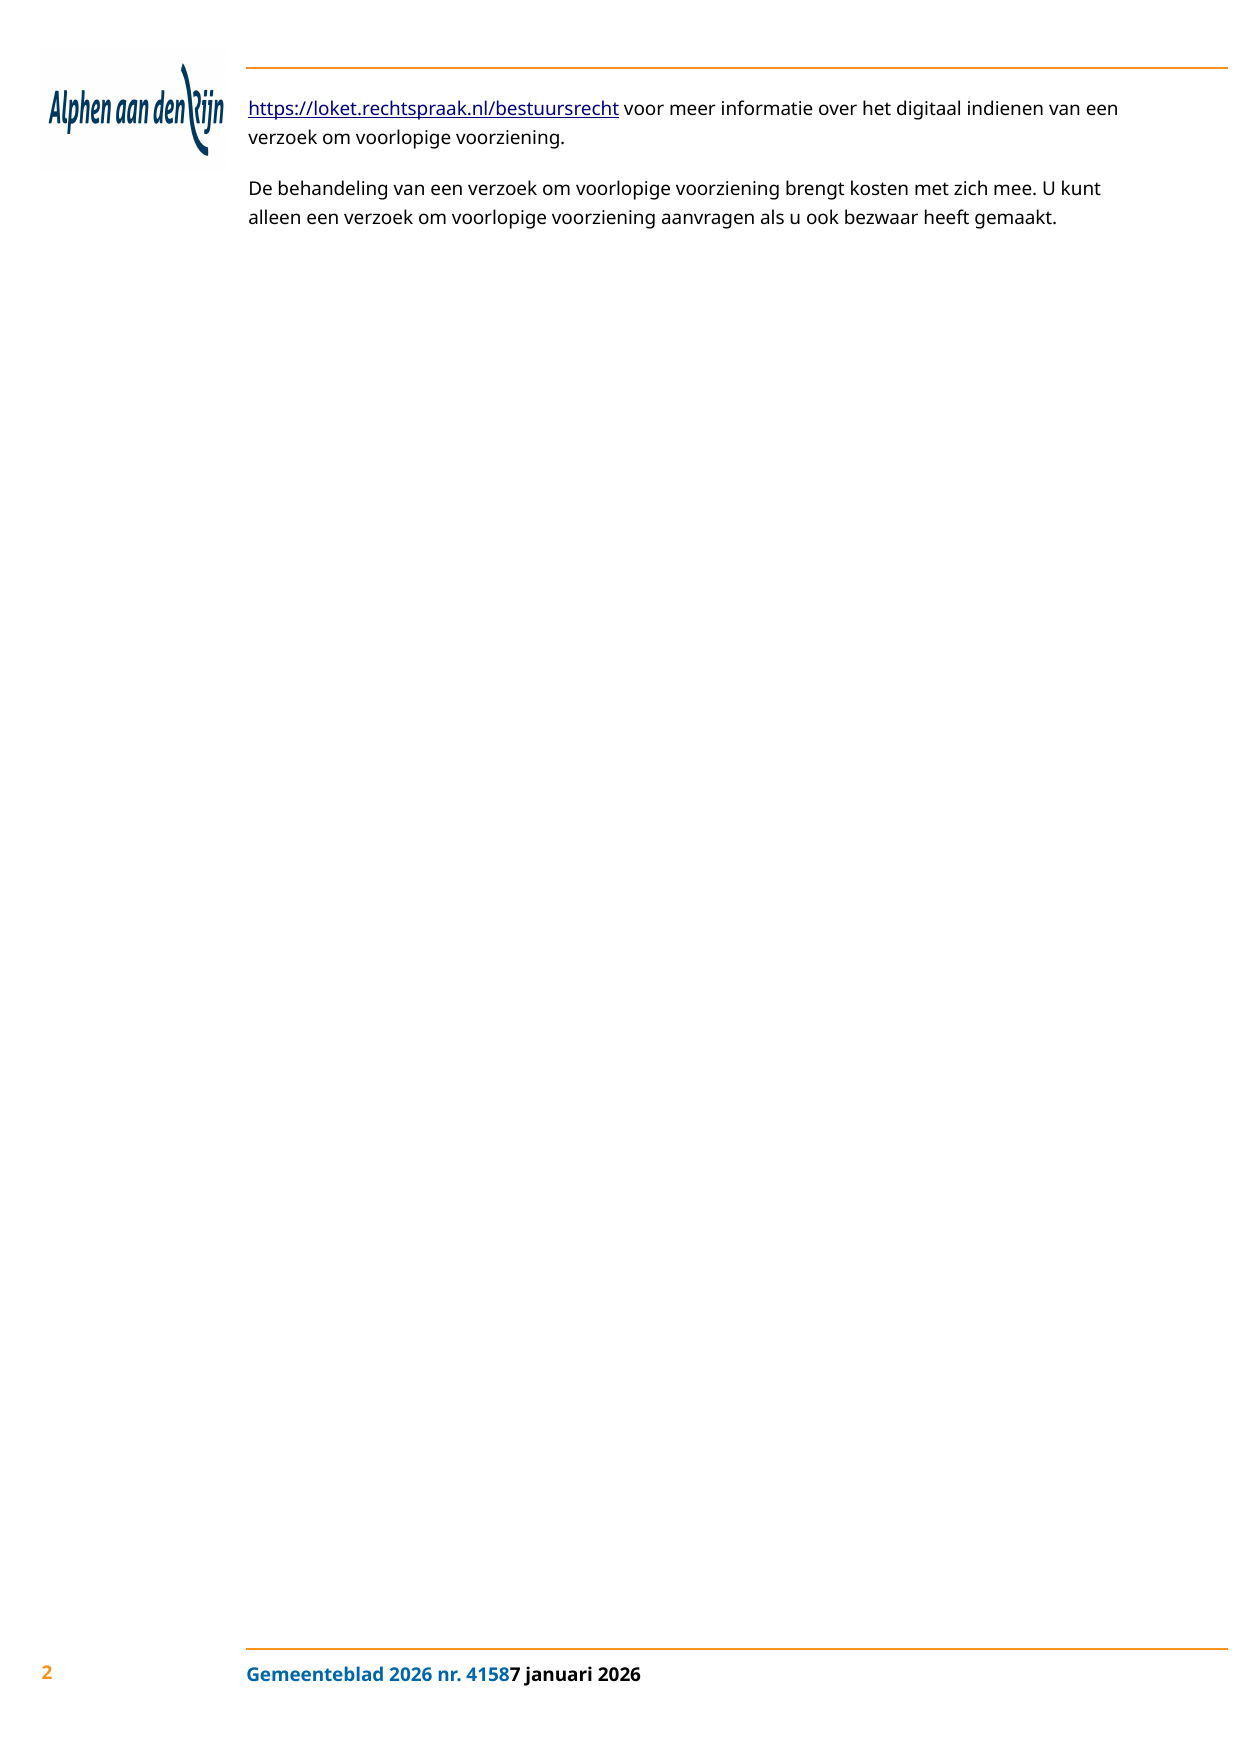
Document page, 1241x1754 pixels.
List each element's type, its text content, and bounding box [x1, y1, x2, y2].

text De behandeling van een verzoek om voorlopige voorziening brengt kosten met zich mee. U kunt alleen een verzoek om voorlopige voorziening aanvragen als u ook bezwaar heeft gemaakt. [248, 175, 1152, 230]
picture [41, 47, 231, 172]
text https://loket.rechtspraak.nl/bestuursrecht voor meer informatie over het digitaal indienen van een verzoek om voorlopige voorziening. [248, 95, 1152, 150]
